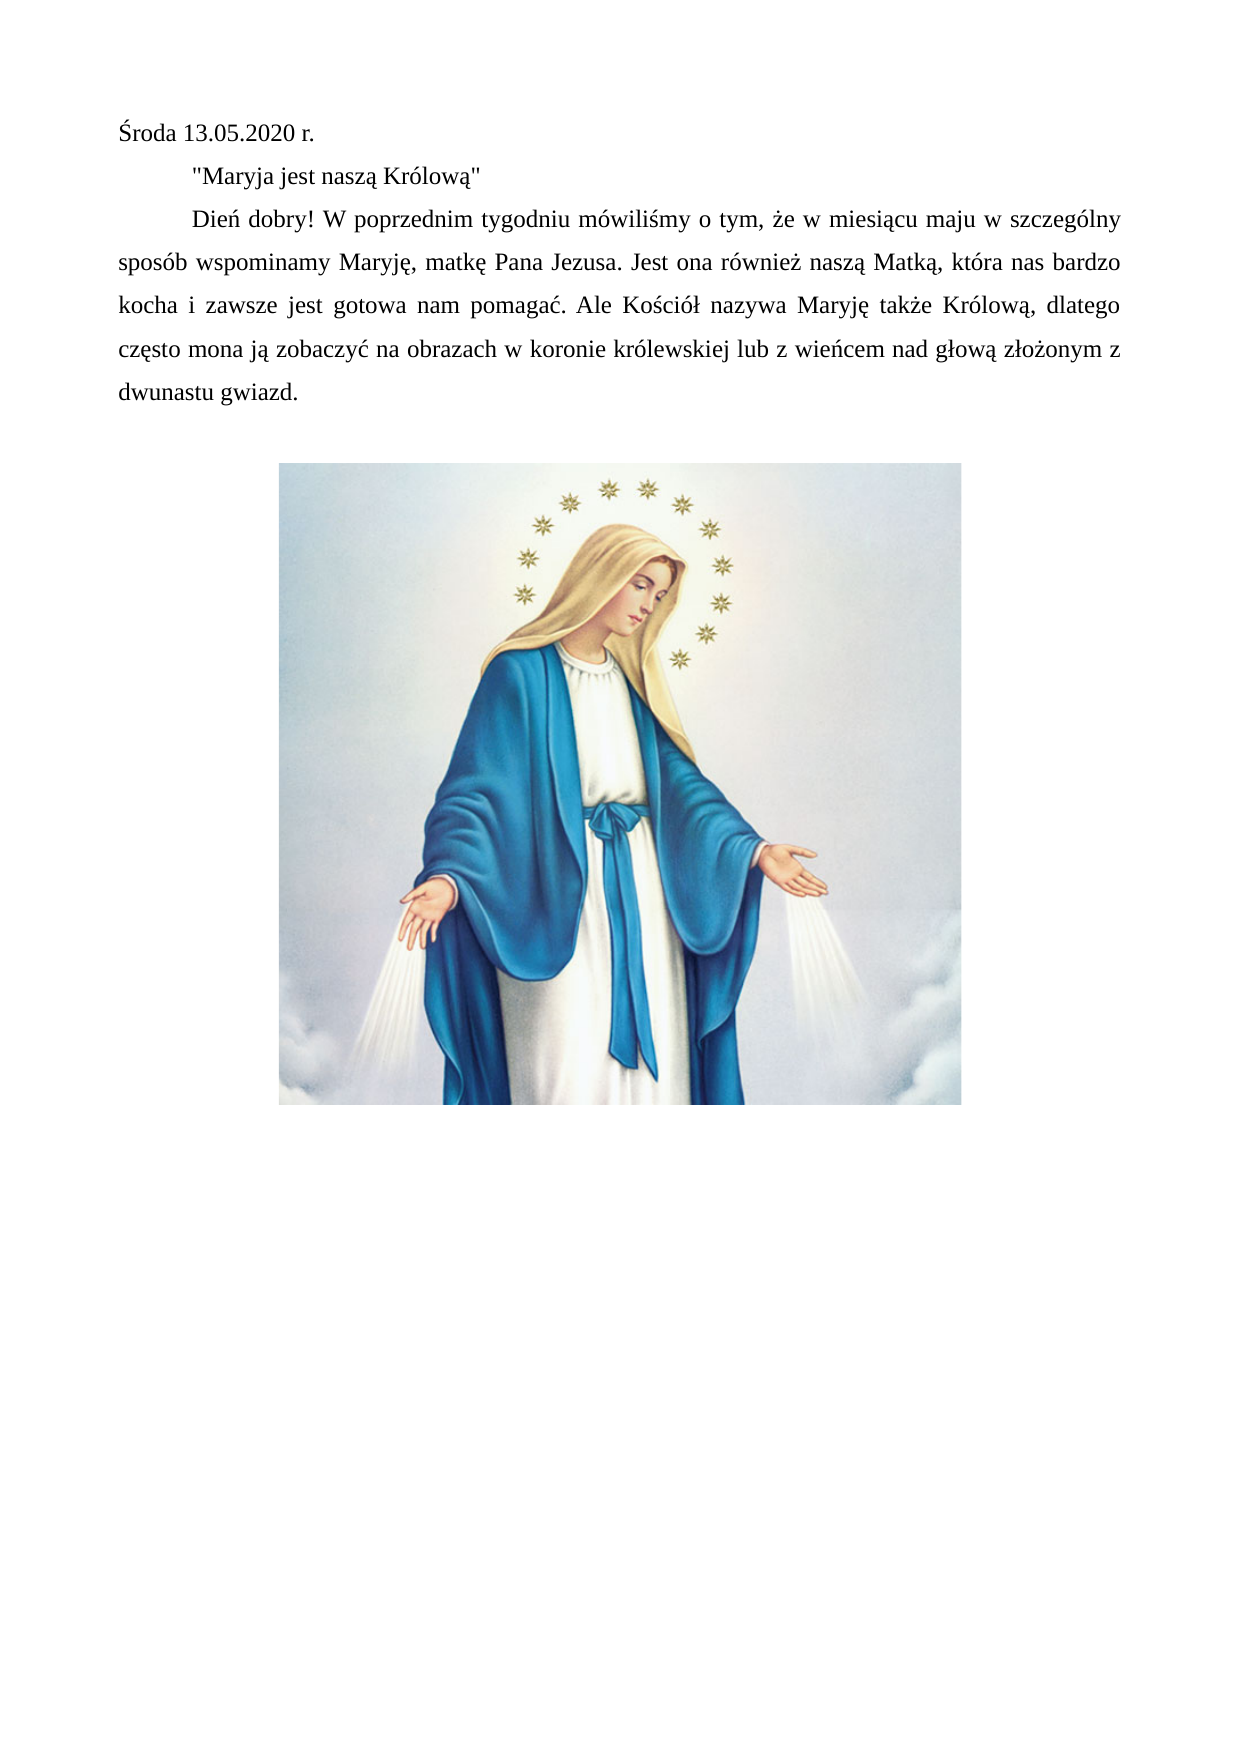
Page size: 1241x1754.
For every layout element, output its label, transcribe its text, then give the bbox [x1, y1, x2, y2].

text Środa 13.05.2020 r. [118, 118, 1122, 147]
text "Maryja jest naszą Królową" [118, 161, 1122, 190]
text Dień dobry! W poprzednim tygodniu mówiliśmy o tym, że w miesiącu maju w szczególny sposób wspominamy Maryję, matkę Pana Jezusa. Jest ona również naszą Matką, która nas bardzo kocha i zawsze jest gotowa nam pomagać. Ale Kościół nazywa Maryję także Królową, dlatego często mona ją zobaczyć na obrazach w koronie królewskiej lub z wieńcem nad głową złożonym z dwunastu gwiazd. [118, 204, 1122, 406]
picture [278, 463, 962, 1105]
